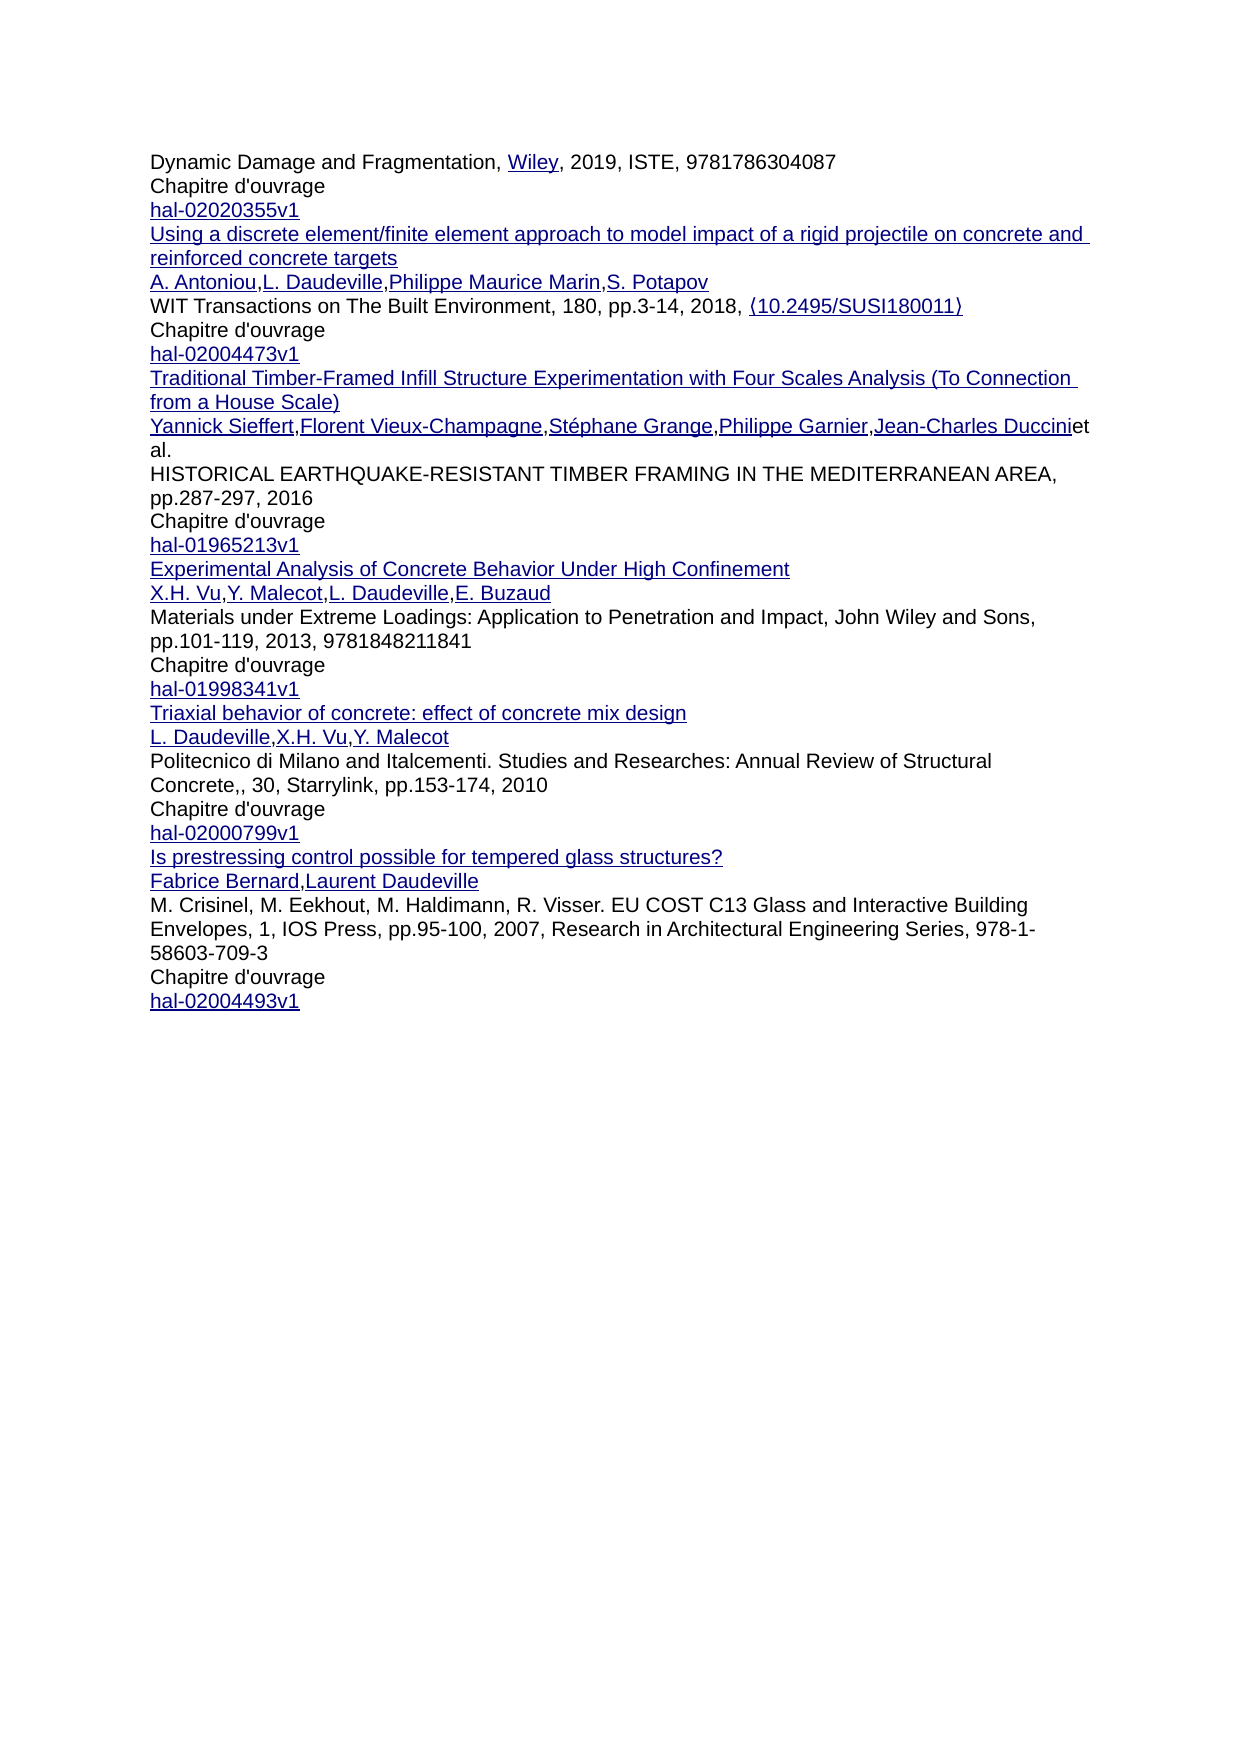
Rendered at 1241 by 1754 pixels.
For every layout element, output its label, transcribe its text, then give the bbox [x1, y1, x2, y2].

table_cell Traditional Timber-Framed Infill Structure Experimentation with Four Scales Analysis (To Connection from a House Scale) Yannick Sieffert,Florent Vieux-Champagne,Stéphane Grange,Philippe Garnier,Jean-Charles Ducciniet al. HISTORICAL EARTHQUAKE-RESISTANT TIMBER FRAMING IN THE MEDITERRANEAN AREA, pp.287-297, 2016 Chapitre d'ouvrage hal-01965213v1 [150, 366, 1090, 557]
table_cell Triaxial behavior of concrete: effect of concrete mix design L. Daudeville,X.H. Vu,Y. Malecot Politecnico di Milano and Italcementi. Studies and Researches: Annual Review of Structural Concrete,, 30, Starrylink, pp.153-174, 2010 Chapitre d'ouvrage hal-02000799v1 [150, 701, 1090, 845]
table_cell Dynamic Damage and Fragmentation, Wiley, 2019, ISTE, 9781786304087 Chapitre d'ouvrage hal-02020355v1 [150, 150, 1090, 222]
table_cell Is prestressing control possible for tempered glass structures? Fabrice Bernard,Laurent Daudeville M. Crisinel, M. Eekhout, M. Haldimann, R. Visser. EU COST C13 Glass and Interactive Building Envelopes, 1, IOS Press, pp.95-100, 2007, Research in Architectural Engineering Series, 978-1-58603-709-3 Chapitre d'ouvrage hal-02004493v1 [150, 845, 1090, 1012]
table_cell Experimental Analysis of Concrete Behavior Under High Confinement X.H. Vu,Y. Malecot,L. Daudeville,E. Buzaud Materials under Extreme Loadings: Application to Penetration and Impact, John Wiley and Sons, pp.101-119, 2013, 9781848211841 Chapitre d'ouvrage hal-01998341v1 [150, 557, 1090, 701]
table_cell Using a discrete element/finite element approach to model impact of a rigid projectile on concrete and [150, 222, 1090, 243]
table_cell reinforced concrete targets A. Antoniou,L. Daudeville,Philippe Maurice Marin,S. Potapov WIT Transactions on The Built Environment, 180, pp.3-14, 2018, ⟨10.2495/SUSI180011⟩ Chapitre d'ouvrage hal-02004473v1 [150, 244, 1090, 366]
